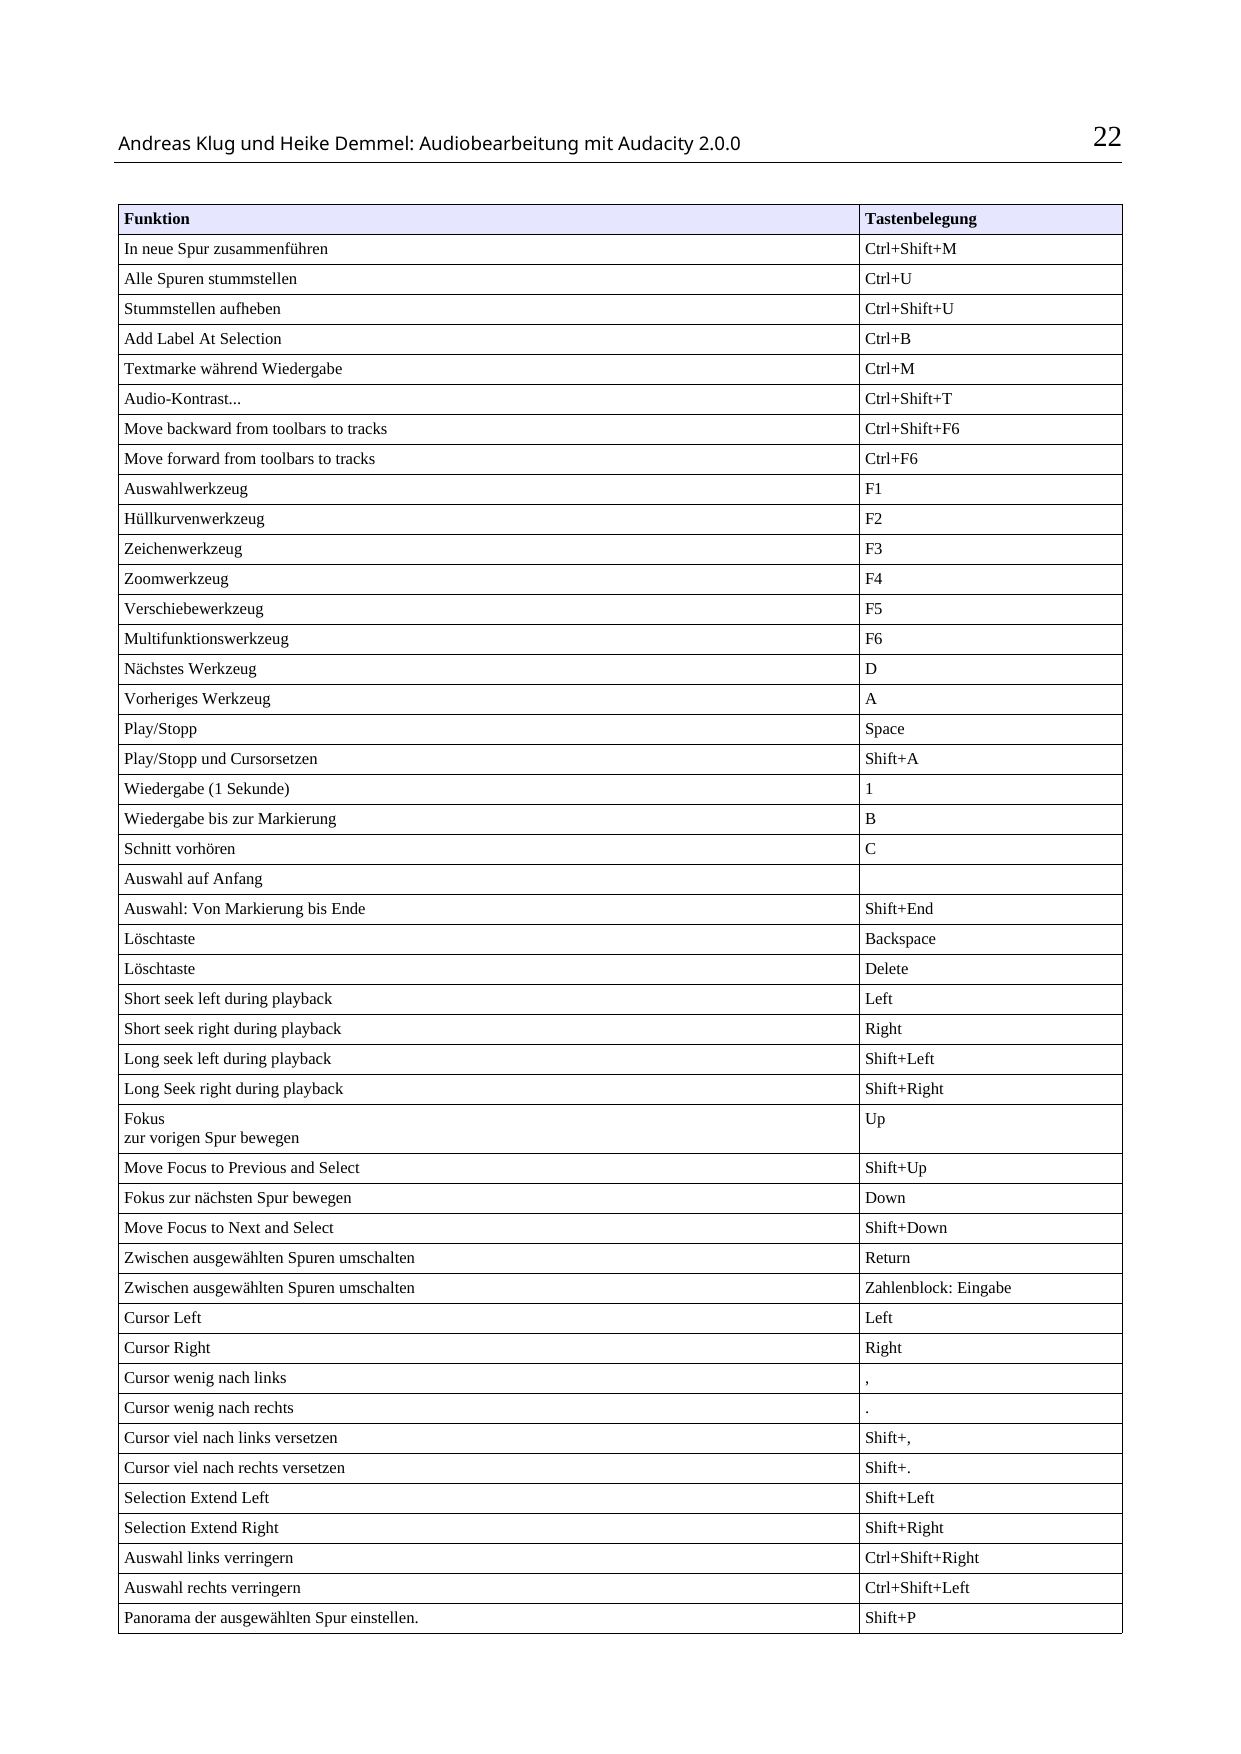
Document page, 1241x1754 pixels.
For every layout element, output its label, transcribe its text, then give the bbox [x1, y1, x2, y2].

table_cell Ctrl+Shift+Right [860, 1544, 1122, 1572]
table_cell Zwischen ausgewählten Spuren umschalten [119, 1244, 859, 1272]
table_cell Zeichenwerkzeug [119, 535, 859, 564]
table_cell F1 [860, 475, 1122, 504]
table_cell Ctrl+U [860, 265, 1122, 294]
table_cell Down [860, 1184, 1122, 1212]
table_cell Move backward from toolbars to tracks [119, 415, 859, 444]
table_cell Long seek left during playback [119, 1045, 859, 1074]
table_cell Return [860, 1244, 1122, 1272]
table_cell Löschtaste [119, 955, 859, 984]
table_cell . [860, 1394, 1122, 1422]
table_cell Zwischen ausgewählten Spuren umschalten [119, 1274, 859, 1302]
table_cell Ctrl+Shift+F6 [860, 415, 1122, 444]
table_cell Audio-Kontrast... [119, 385, 859, 414]
table_cell A [860, 685, 1122, 714]
table_cell Shift+Left [860, 1484, 1122, 1512]
table_cell Shift+. [860, 1454, 1122, 1482]
table_cell Left [860, 1304, 1122, 1332]
table_cell Zoomwerkzeug [119, 565, 859, 594]
table_header Funktion [119, 205, 859, 234]
table_cell F6 [860, 625, 1122, 654]
table_cell Cursor Left [119, 1304, 859, 1332]
table_cell F2 [860, 505, 1122, 534]
table_cell F3 [860, 535, 1122, 564]
table_cell Shift+, [860, 1424, 1122, 1452]
table_cell Ctrl+M [860, 355, 1122, 384]
table_cell Ctrl+B [860, 325, 1122, 354]
table_cell Wiedergabe (1 Sekunde) [119, 775, 859, 804]
table_cell Cursor Right [119, 1334, 859, 1362]
table_cell Panorama der ausgewählten Spur einstellen. [119, 1604, 859, 1632]
table_cell Shift+P [860, 1604, 1122, 1632]
table_cell , [860, 1364, 1122, 1392]
table_cell Delete [860, 955, 1122, 984]
table_cell Cursor wenig nach rechts [119, 1394, 859, 1422]
table_cell Cursor viel nach rechts versetzen [119, 1454, 859, 1482]
table_cell Long Seek right during playback [119, 1075, 859, 1104]
table_cell Auswahl rechts verringern [119, 1574, 859, 1602]
table_cell Löschtaste [119, 925, 859, 954]
table_cell Ctrl+F6 [860, 445, 1122, 474]
table_cell Cursor viel nach links versetzen [119, 1424, 859, 1452]
table_cell Fokus zur nächsten Spur bewegen [119, 1184, 859, 1212]
table_cell Shift+Left [860, 1045, 1122, 1074]
table_cell Alle Spuren stummstellen [119, 265, 859, 294]
table_cell Shift+Right [860, 1075, 1122, 1104]
table_cell Space [860, 715, 1122, 744]
table_cell Short seek right during playback [119, 1015, 859, 1044]
table_cell Auswahl: Von Markierung bis Ende [119, 895, 859, 924]
table_header Tastenbelegung [860, 205, 1122, 234]
table_cell Play/Stopp [119, 715, 859, 744]
table_cell Vorheriges Werkzeug [119, 685, 859, 714]
table_cell 1 [860, 775, 1122, 804]
table_cell Wiedergabe bis zur Markierung [119, 805, 859, 834]
table_cell In neue Spur zusammenführen [119, 235, 859, 264]
table_cell Shift+A [860, 745, 1122, 774]
table_cell Move Focus to Previous and Select [119, 1154, 859, 1182]
table_cell Selection Extend Right [119, 1514, 859, 1542]
table_cell F4 [860, 565, 1122, 594]
table_cell C [860, 835, 1122, 864]
table_cell Schnitt vorhören [119, 835, 859, 864]
table_cell Ctrl+Shift+Left [860, 1574, 1122, 1602]
table_cell Auswahlwerkzeug [119, 475, 859, 504]
table_cell Short seek left during playback [119, 985, 859, 1014]
table_cell Play/Stopp und Cursorsetzen [119, 745, 859, 774]
table_cell D [860, 655, 1122, 684]
table_cell Move Focus to Next and Select [119, 1214, 859, 1242]
table_cell Stummstellen aufheben [119, 295, 859, 324]
table_cell Shift+Up [860, 1154, 1122, 1182]
table_cell Auswahl links verringern [119, 1544, 859, 1572]
table_cell Selection Extend Left [119, 1484, 859, 1512]
table_cell B [860, 805, 1122, 834]
table_cell Auswahl auf Anfang [119, 865, 859, 894]
table_cell Shift+Down [860, 1214, 1122, 1242]
table_cell Cursor wenig nach links [119, 1364, 859, 1392]
table_cell Hüllkurvenwerkzeug [119, 505, 859, 534]
table_cell Ctrl+Shift+M [860, 235, 1122, 264]
table_cell Multifunktionswerkzeug [119, 625, 859, 654]
table_cell [860, 865, 1122, 894]
table_cell Add Label At Selection [119, 325, 859, 354]
table_cell Fokus zur vorigen Spur bewegen [119, 1105, 859, 1152]
table_cell Textmarke während Wiedergabe [119, 355, 859, 384]
table_cell Shift+End [860, 895, 1122, 924]
table_cell Move forward from toolbars to tracks [119, 445, 859, 474]
table_cell Ctrl+Shift+T [860, 385, 1122, 414]
table_cell Right [860, 1334, 1122, 1362]
table_cell Ctrl+Shift+U [860, 295, 1122, 324]
table_cell Backspace [860, 925, 1122, 954]
table_cell F5 [860, 595, 1122, 624]
table_cell Verschiebewerkzeug [119, 595, 859, 624]
table_cell Left [860, 985, 1122, 1014]
table_cell Shift+Right [860, 1514, 1122, 1542]
table_cell Up [860, 1105, 1122, 1152]
table_cell Zahlenblock: Eingabe [860, 1274, 1122, 1302]
table_cell Right [860, 1015, 1122, 1044]
table_cell Nächstes Werkzeug [119, 655, 859, 684]
